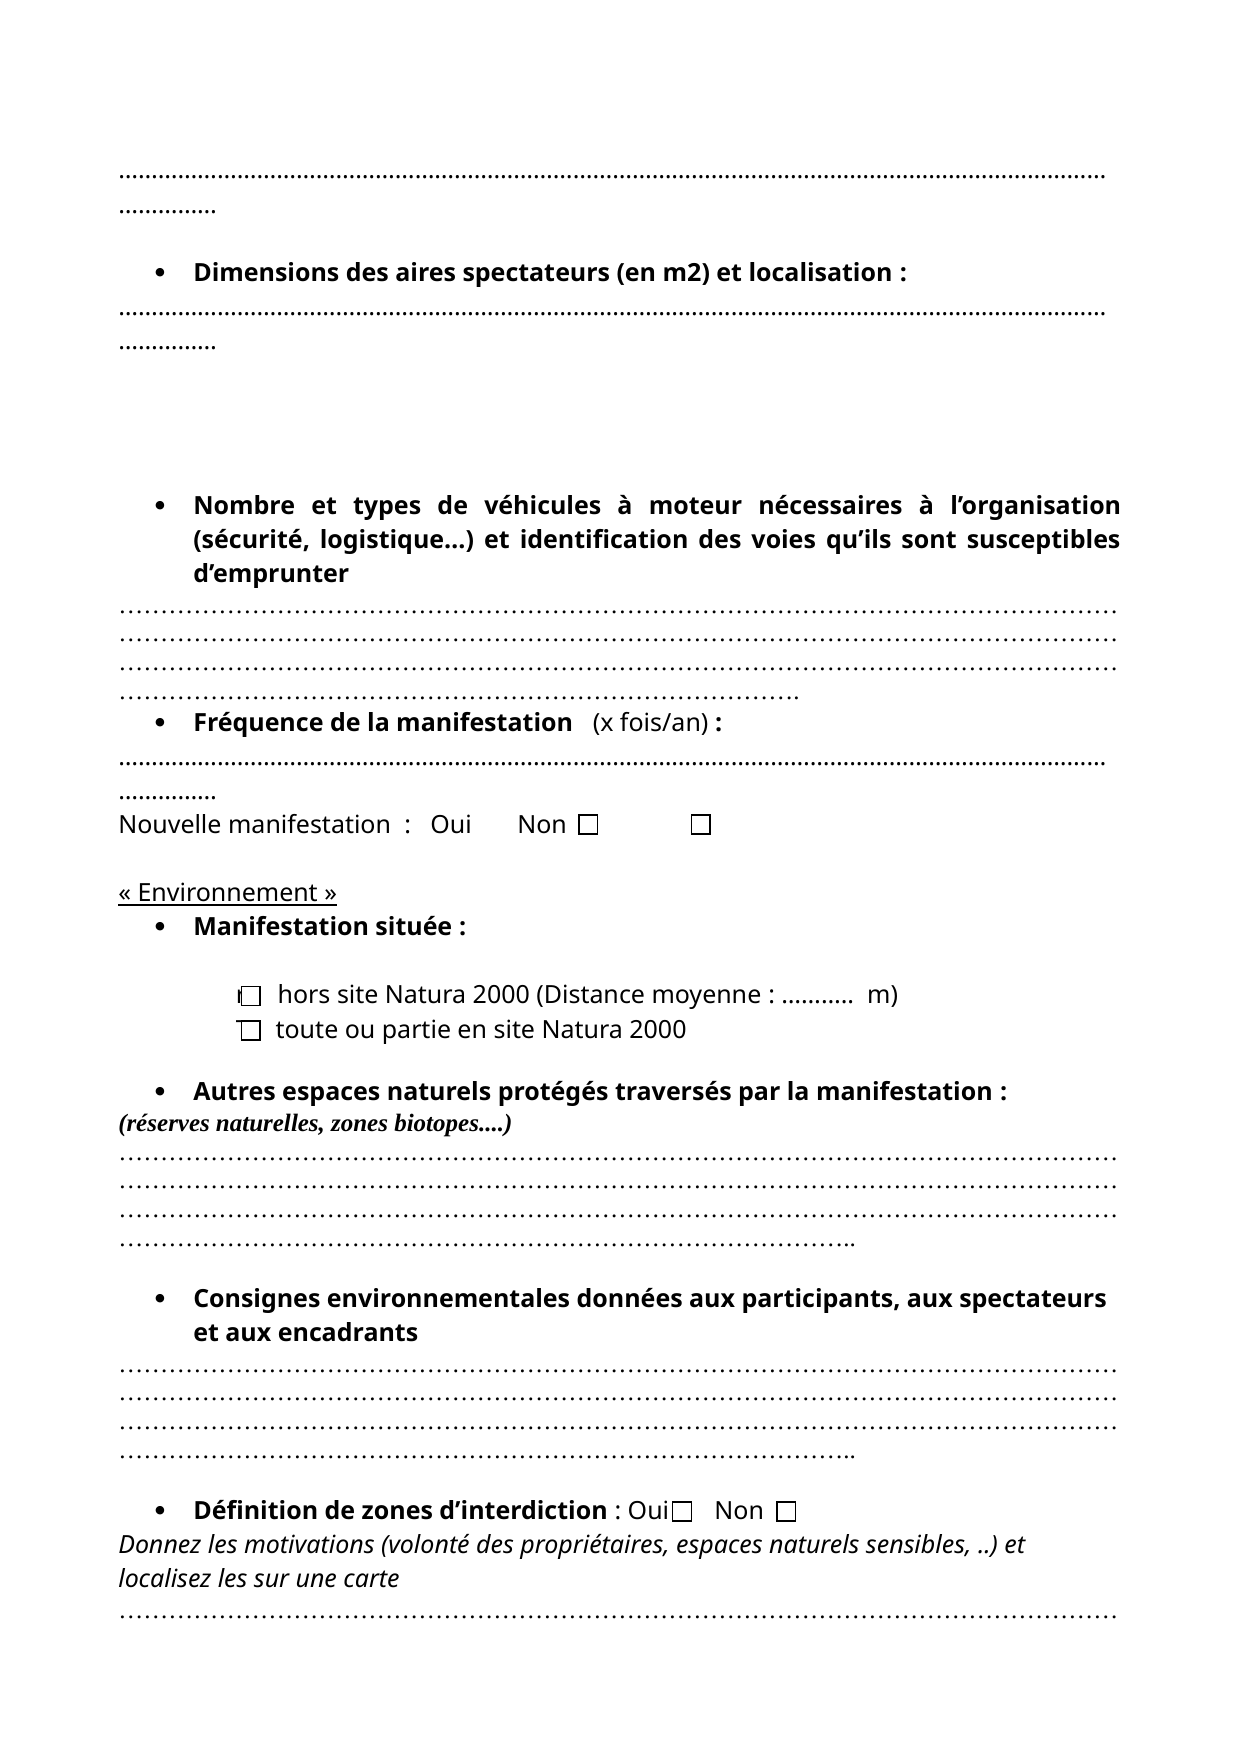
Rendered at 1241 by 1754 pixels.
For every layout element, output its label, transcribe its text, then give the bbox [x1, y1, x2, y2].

list Fréquence de la manifestation (x fois/an) : [156, 705, 1122, 739]
text Nouvelle manifestation : Oui Non [118, 807, 1122, 841]
text …………………………………………………………………………………………………………………………………………………………………………………………………………………………………………………………………………………………………………………………………………………………………………………………………………….. [118, 1137, 1122, 1252]
list Nombre et types de véhicules à moteur nécessaires à l’organisation (sécurité, logistique…) et identification des voies qu’ils sont susceptibles d’emprunter [156, 487, 1122, 590]
list Dimensions des aires spectateurs (en m2) et localisation : [156, 254, 1122, 288]
text ………………………………………………………………………………………………………………………………………………………………………………………………………………………………………………………………………………………………………………………………………………………………………………………………………. [118, 590, 1122, 705]
text « Environnement » [118, 875, 1122, 909]
list Définition de zones d’interdiction : Oui Non [156, 1492, 1122, 1527]
list Autres espaces naturels protégés traversés par la manifestation : [156, 1074, 1122, 1108]
list Manifestation située : [156, 909, 1122, 943]
text ………………………………………………………………………………………………………………………………………………… [118, 288, 1122, 357]
text ………………………………………………………………………………………………………………………………………………… [118, 118, 1122, 220]
text (réserves naturelles, zones biotopes....) [118, 1108, 1122, 1137]
text Donnez les motivations (volonté des propriétaires, espaces naturels sensibles, ..) et localisez les sur une carte [118, 1527, 1122, 1595]
text ………………………………………………………………………………………………………… [118, 1595, 1122, 1623]
text rs hors site Natura 2000 (Distance moyenne : ……….. m) [156, 977, 1122, 1011]
text ………………………………………………………………………………………………………………………………………………… [118, 739, 1122, 807]
text T toute ou partie en site Natura 2000 [156, 1011, 1122, 1045]
text …………………………………………………………………………………………………………………………………………………………………………………………………………………………………………………………………………………………………………………………………………………………………………………………………………….. [118, 1349, 1122, 1464]
list Consignes environnementales données aux participants, aux spectateurs et aux encadrants [156, 1281, 1122, 1349]
